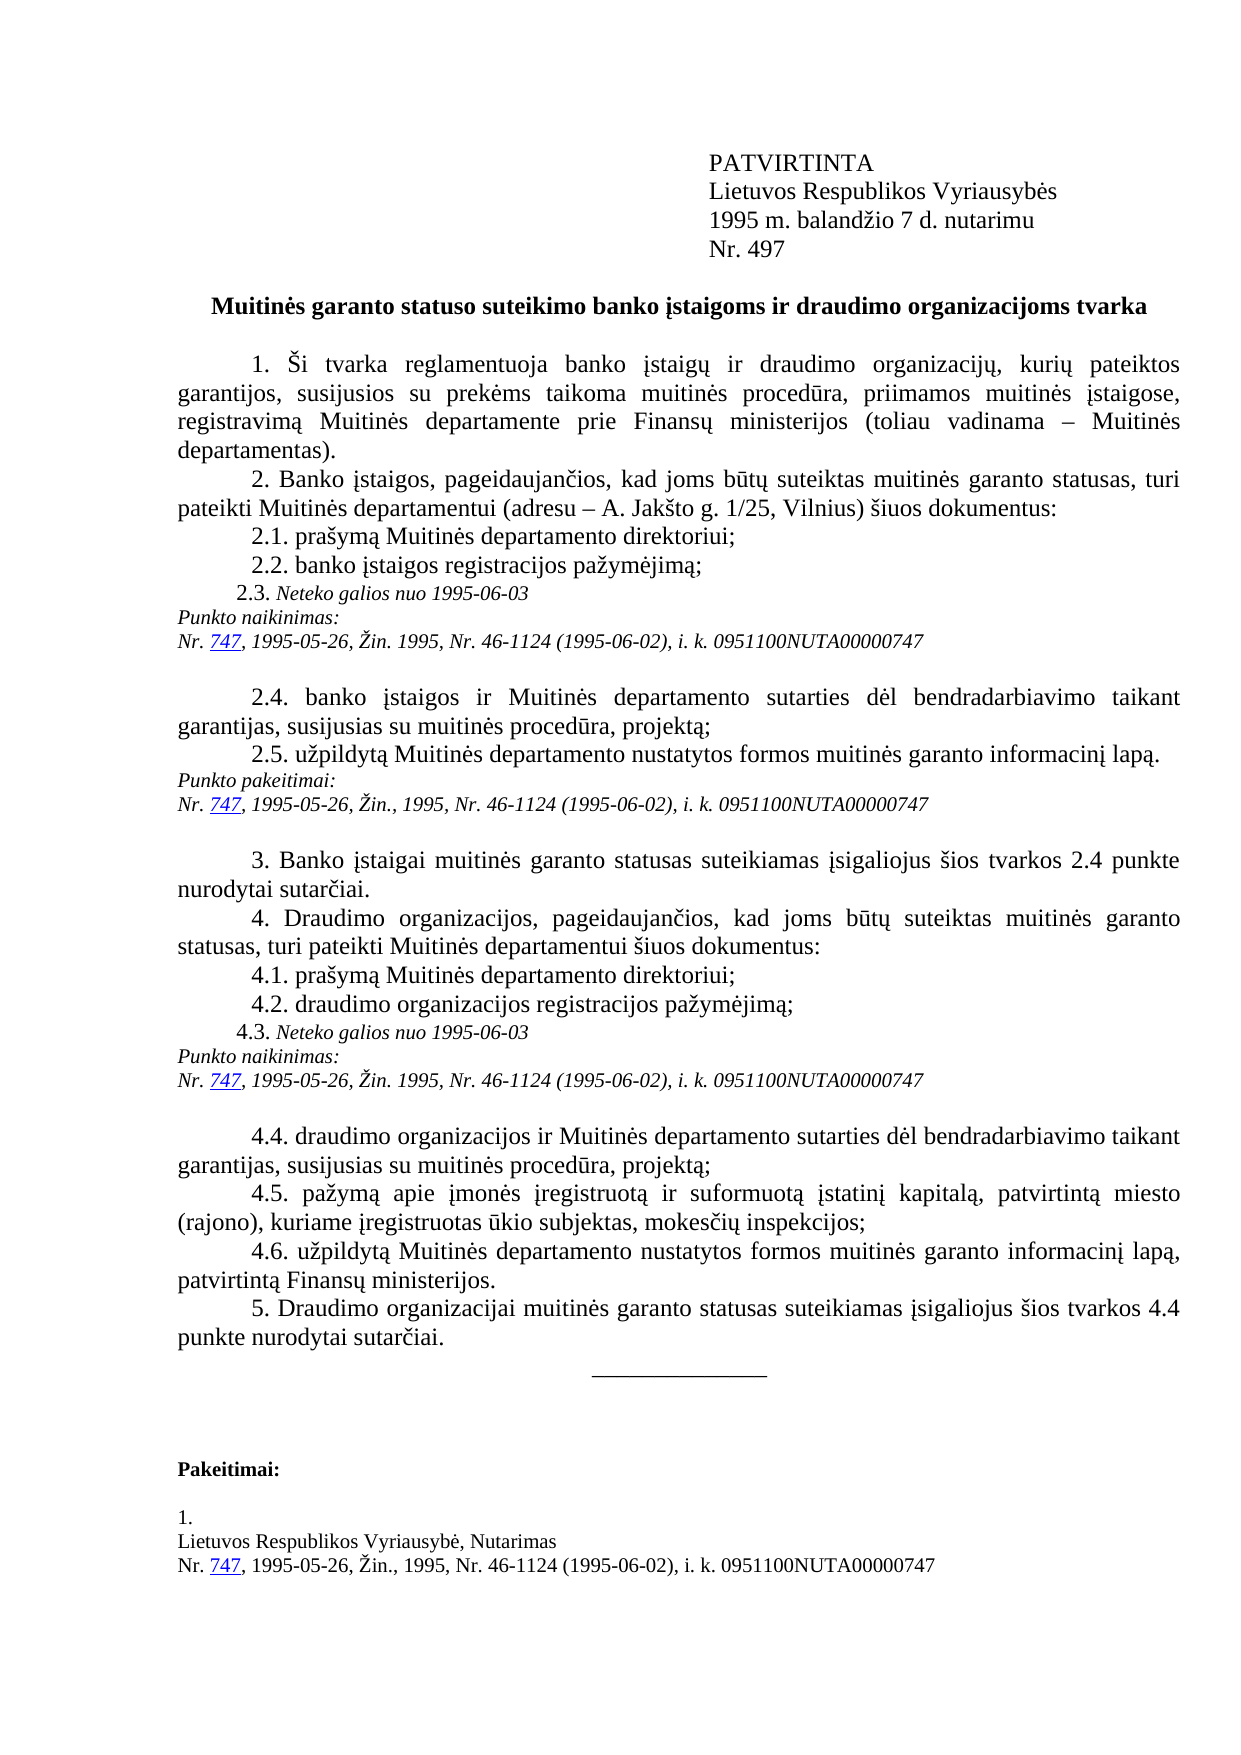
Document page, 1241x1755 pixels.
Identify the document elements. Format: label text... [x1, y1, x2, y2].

text Punkto naikinimas: [177, 605, 1181, 629]
text 4.6. užpildytą Muitinės departamento nustatytos formos muitinės garanto informacinį lapą, patvirtintą Finansų ministerijos. [177, 1236, 1181, 1293]
text Muitinės garanto statuso suteikimo banko įstaigoms ir draudimo organizacijoms tvarka [177, 291, 1181, 320]
text 4. Draudimo organizacijos, pageidaujančios, kad joms būtų suteiktas muitinės garanto statusas, turi pateikti Muitinės departamentui šiuos dokumentus: [177, 903, 1181, 960]
text Nr. 747, 1995-05-26, Žin., 1995, Nr. 46-1124 (1995-06-02), i. k. 0951100NUTA00000747 [177, 1553, 1181, 1577]
text Pakeitimai: [177, 1457, 1181, 1481]
text Lietuvos Respublikos Vyriausybės [177, 176, 1181, 205]
text 1995 m. balandžio 7 d. nutarimu [177, 205, 1181, 234]
text Nr. 747, 1995-05-26, Žin. 1995, Nr. 46-1124 (1995-06-02), i. k. 0951100NUTA00000747 [177, 1068, 1181, 1092]
text 3. Banko įstaigai muitinės garanto statusas suteikiamas įsigaliojus šios tvarkos 2.4 punkte nurodytai sutarčiai. [177, 845, 1181, 903]
text 4.4. draudimo organizacijos ir Muitinės departamento sutarties dėl bendradarbiavimo taikant garantijas, susijusias su muitinės procedūra, projektą; [177, 1121, 1181, 1178]
text 1. Ši tvarka reglamentuoja banko įstaigų ir draudimo organizacijų, kurių pateiktos garantijos, susijusios su prekėms taikoma muitinės procedūra, priimamos muitinės įstaigose, registravimą Muitinės departamente prie Finansų ministerijos (toliau vadinama – Muitinės departamentas). [177, 349, 1181, 464]
text Nr. 497 [177, 234, 1181, 263]
text Lietuvos Respublikos Vyriausybė, Nutarimas [177, 1529, 1181, 1553]
text Punkto pakeitimai: [177, 768, 1181, 792]
text 2.1. prašymą Muitinės departamento direktoriui; [177, 521, 1181, 550]
text Punkto naikinimas: [177, 1044, 1181, 1068]
text 2. Banko įstaigos, pageidaujančios, kad joms būtų suteiktas muitinės garanto statusas, turi pateikti Muitinės departamentui (adresu – A. Jakšto g. 1/25, Vilnius) šiuos dokumentus: [177, 464, 1181, 521]
text 4.3. Neteko galios nuo 1995-06-03 [177, 1018, 1181, 1044]
text 5. Draudimo organizacijai muitinės garanto statusas suteikiamas įsigaliojus šios tvarkos 4.4 punkte nurodytai sutarčiai. [177, 1293, 1181, 1351]
text 2.4. banko įstaigos ir Muitinės departamento sutarties dėl bendradarbiavimo taikant garantijas, susijusias su muitinės procedūra, projektą; [177, 682, 1181, 739]
text 4.5. pažymą apie įmonės įregistruotą ir suformuotą įstatinį kapitalą, patvirtintą miesto (rajono), kuriame įregistruotas ūkio subjektas, mokesčių inspekcijos; [177, 1178, 1181, 1236]
text ______________ [177, 1351, 1181, 1380]
text Nr. 747, 1995-05-26, Žin. 1995, Nr. 46-1124 (1995-06-02), i. k. 0951100NUTA00000747 [177, 629, 1181, 653]
text 2.5. užpildytą Muitinės departamento nustatytos formos muitinės garanto informacinį lapą. [177, 739, 1181, 768]
text Nr. 747, 1995-05-26, Žin., 1995, Nr. 46-1124 (1995-06-02), i. k. 0951100NUTA00000747 [177, 792, 1181, 816]
text PATVIRTINTA [177, 148, 1181, 176]
text 4.1. prašymą Muitinės departamento direktoriui; [177, 960, 1181, 989]
text 4.2. draudimo organizacijos registracijos pažymėjimą; [177, 989, 1181, 1018]
text 2.3. Neteko galios nuo 1995-06-03 [177, 579, 1181, 605]
text 1. [177, 1505, 1181, 1529]
text 2.2. banko įstaigos registracijos pažymėjimą; [177, 550, 1181, 579]
